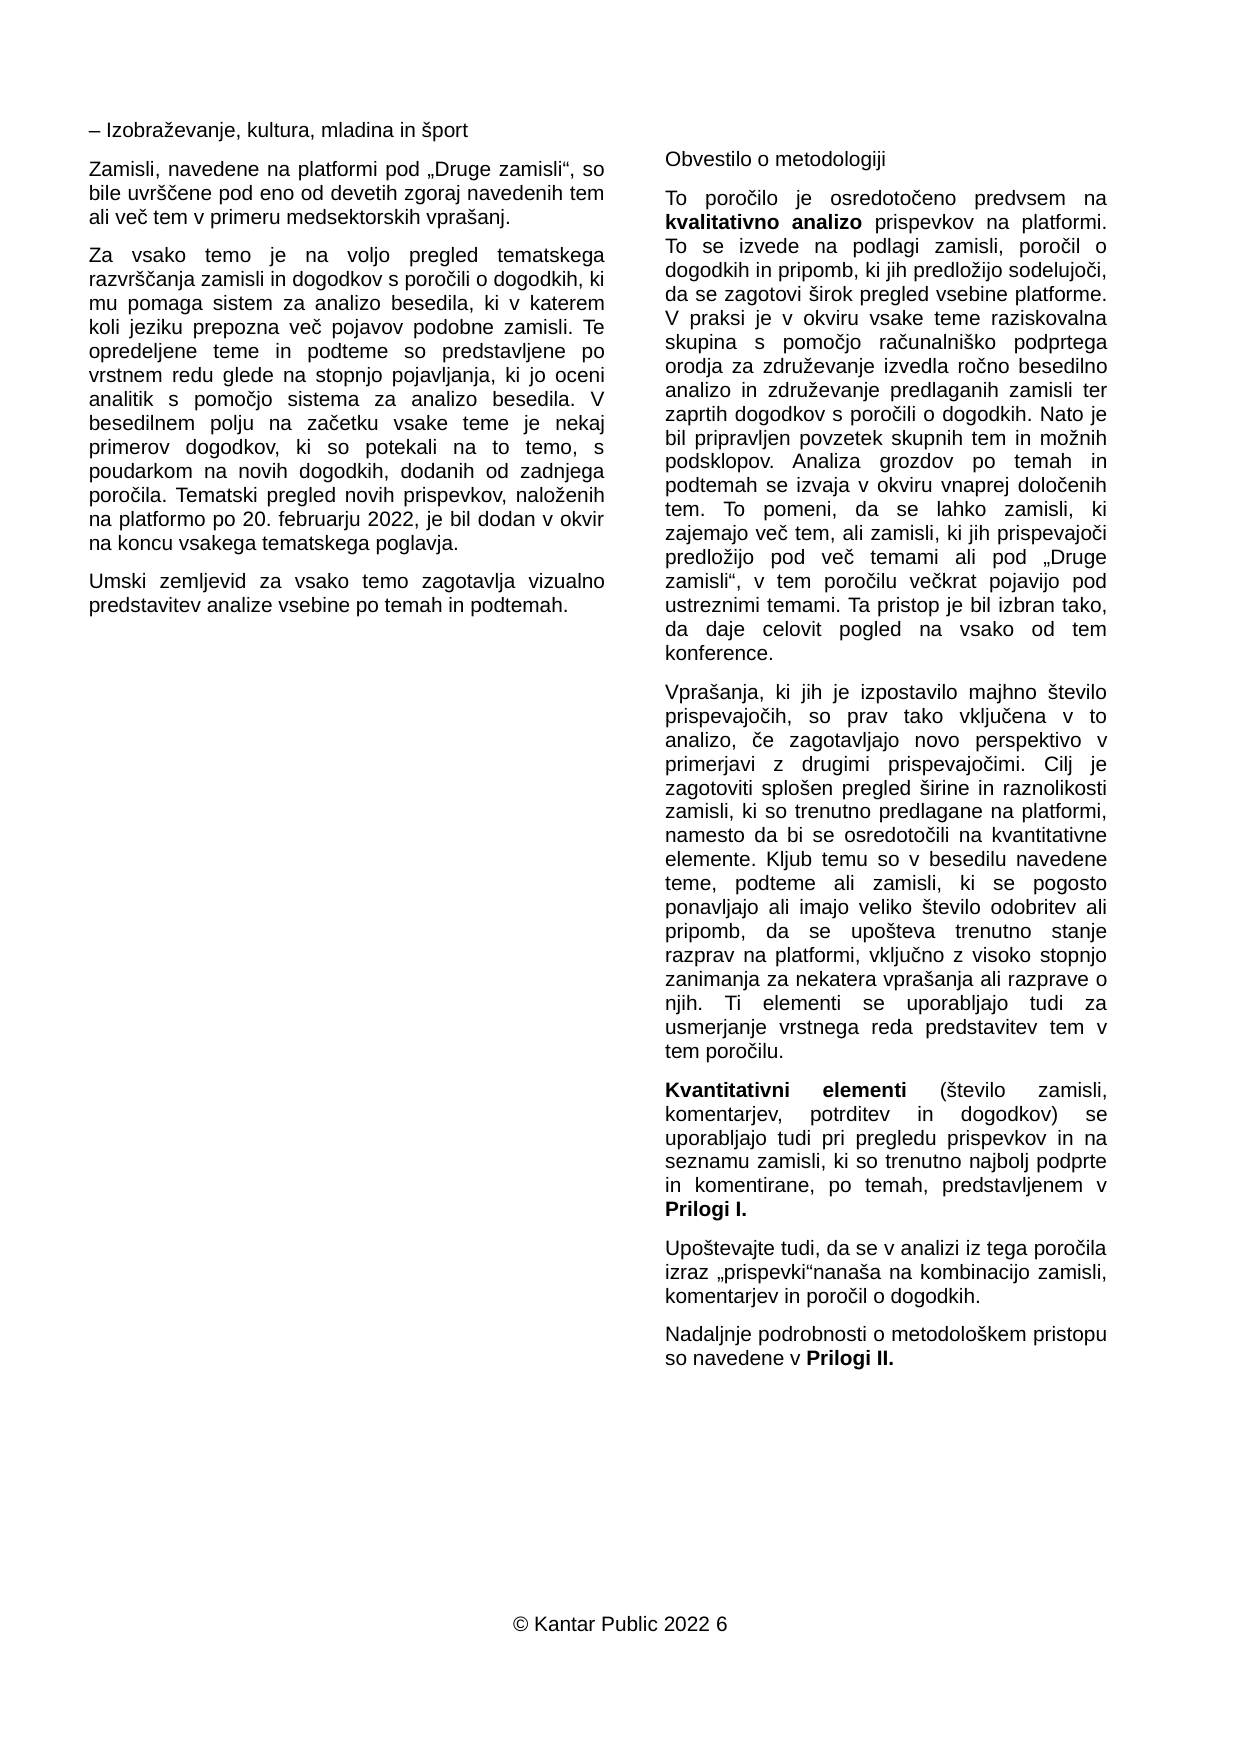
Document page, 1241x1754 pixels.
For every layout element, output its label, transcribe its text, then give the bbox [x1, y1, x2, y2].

text Za vsako temo je na voljo pregled tematskega razvrščanja zamisli in dogodkov s poročili o dogodkih, ki mu pomaga sistem za analizo besedila, ki v katerem koli jeziku prepozna več pojavov podobne zamisli. Te opredeljene teme in podteme so predstavljene po vrstnem redu glede na stopnjo pojavljanja, ki jo oceni analitik s pomočjo sistema za analizo besedila. V besedilnem polju na začetku vsake teme je nekaj primerov dogodkov, ki so potekali na to temo, s poudarkom na novih dogodkih, dodanih od zadnjega poročila. Tematski pregled novih prispevkov, naloženih na platformo po 20. februarju 2022, je bil dodan v okvir na koncu vsakega tematskega poglavja. [88, 243, 605, 554]
text To poročilo je osredotočeno predvsem na kvalitativno analizo prispevkov na platformi. To se izvede na podlagi zamisli, poročil o dogodkih in pripomb, ki jih predložijo sodelujoči, da se zagotovi širok pregled vsebine platforme. V praksi je v okviru vsake teme raziskovalna skupina s pomočjo računalniško podprtega orodja za združevanje izvedla ročno besedilno analizo in združevanje predlaganih zamisli ter zaprtih dogodkov s poročili o dogodkih. Nato je bil pripravljen povzetek skupnih tem in možnih podsklopov. Analiza grozdov po temah in podtemah se izvaja v okviru vnaprej določenih tem. To pomeni, da se lahko zamisli, ki zajemajo več tem, ali zamisli, ki jih prispevajoči predložijo pod več temami ali pod „Druge zamisli“, v tem poročilu večkrat pojavijo pod ustreznimi temami. Ta pristop je bil izbran tako, da daje celovit pogled na vsako od tem konference. [665, 186, 1108, 665]
text Upoštevajte tudi, da se v analizi iz tega poročila izraz „prispevki“nanaša na kombinacijo zamisli, komentarjev in poročil o dogodkih. [665, 1236, 1108, 1308]
text Kvantitativni elementi (število zamisli, komentarjev, potrditev in dogodkov) se uporabljajo tudi pri pregledu prispevkov in na seznamu zamisli, ki so trenutno najbolj podprte in komentirane, po temah, predstavljenem v Prilogi I. [665, 1077, 1108, 1221]
text Vprašanja, ki jih je izpostavilo majhno število prispevajočih, so prav tako vključena v to analizo, če zagotavljajo novo perspektivo v primerjavi z drugimi prispevajočimi. Cilj je zagotoviti splošen pregled širine in raznolikosti zamisli, ki so trenutno predlagane na platformi, namesto da bi se osredotočili na kvantitativne elemente. Kljub temu so v besedilu navedene teme, podteme ali zamisli, ki se pogosto ponavljajo ali imajo veliko število odobritev ali pripomb, da se upošteva trenutno stanje razprav na platformi, vključno z visoko stopnjo zanimanja za nekatera vprašanja ali razprave o njih. Ti elementi se uporabljajo tudi za usmerjanje vrstnega reda predstavitev tem v tem poročilu. [665, 679, 1108, 1063]
text Umski zemljevid za vsako temo zagotavlja vizualno predstavitev analize vsebine po temah in podtemah. [88, 569, 605, 617]
text Nadaljnje podrobnosti o metodološkem pristopu so navedene v Prilogi II. [665, 1322, 1108, 1370]
text ‒ Izobraževanje, kultura, mladina in šport [88, 118, 605, 142]
text Obvestilo o metodologiji [665, 147, 1108, 171]
text Zamisli, navedene na platformi pod „Druge zamisli“, so bile uvrščene pod eno od devetih zgoraj navedenih tem ali več tem v primeru medsektorskih vprašanj. [88, 157, 605, 228]
